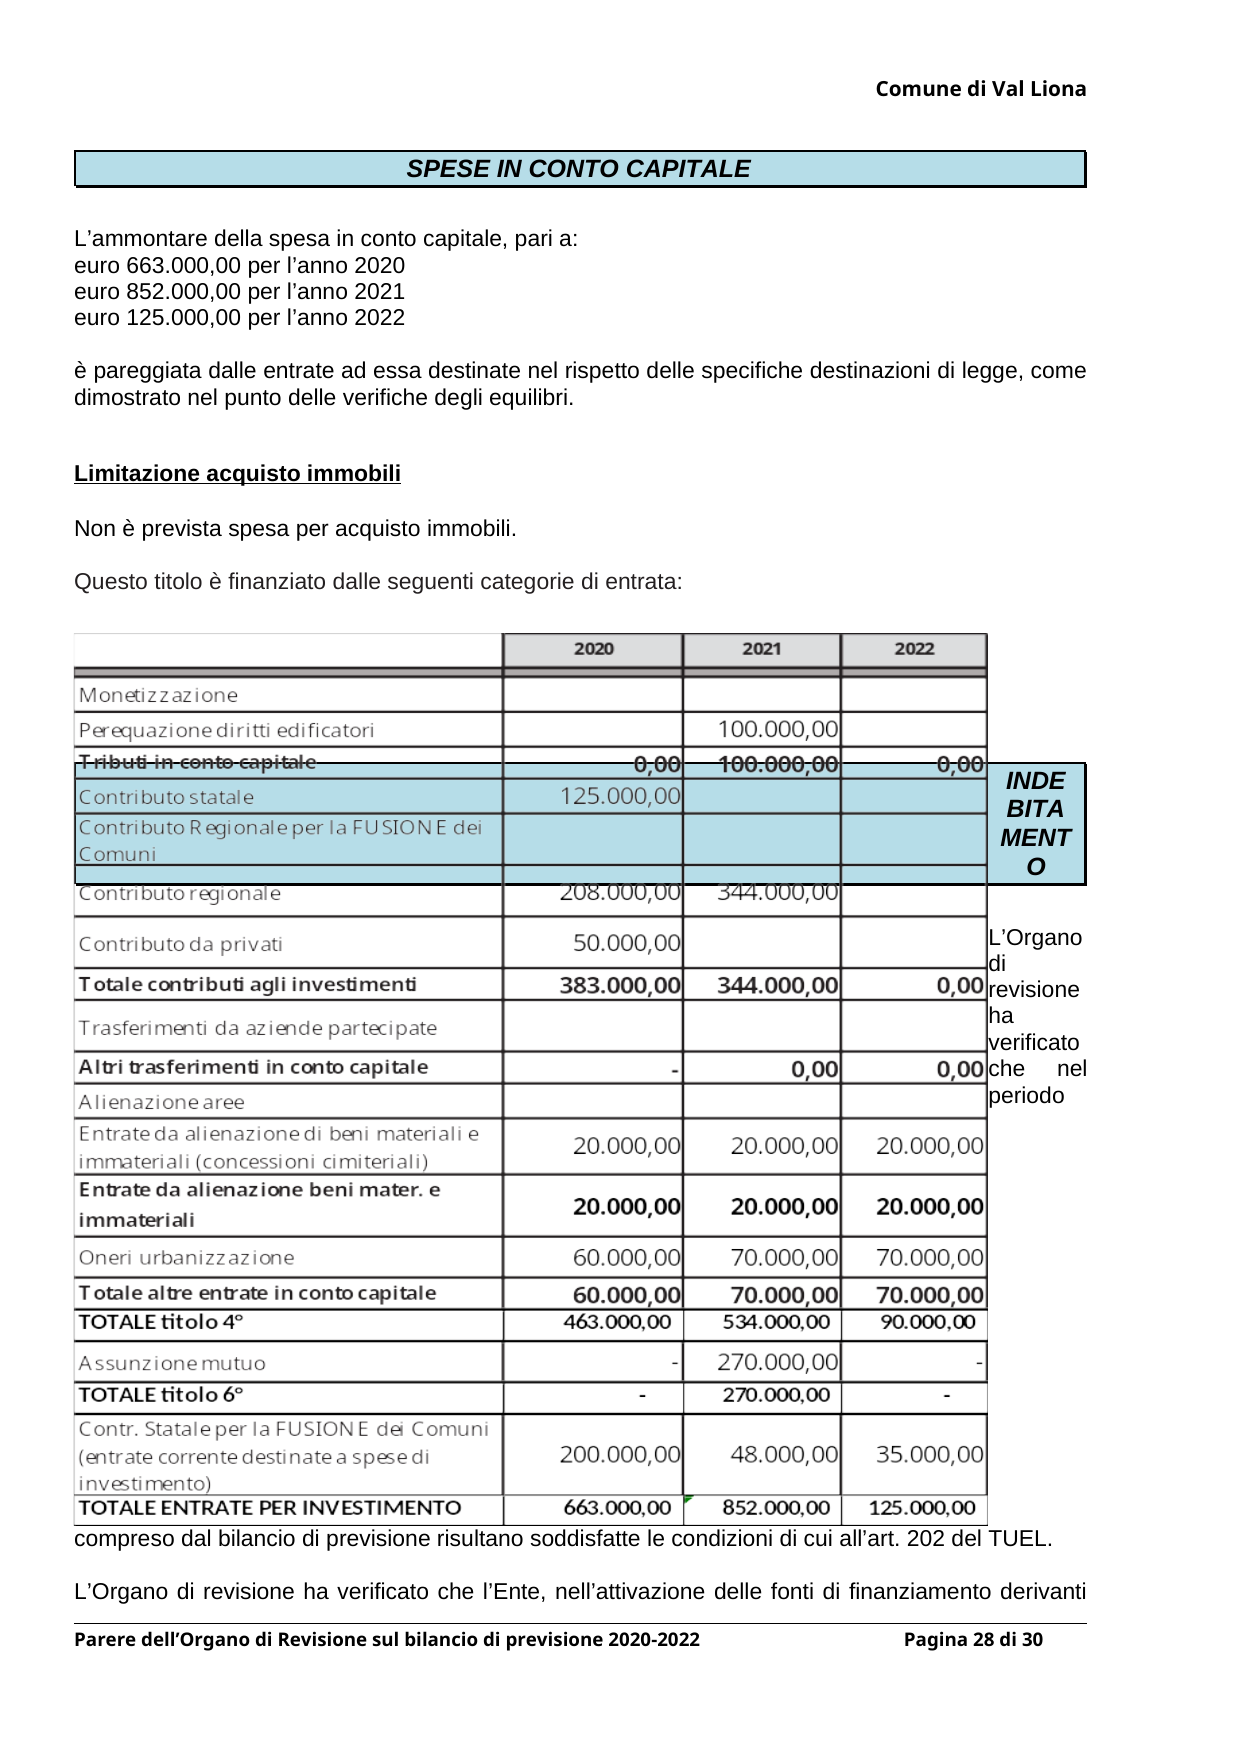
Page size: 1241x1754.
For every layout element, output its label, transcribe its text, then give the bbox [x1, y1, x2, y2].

subtitle [686, 816, 839, 862]
text euro 852.000,00 per l’anno 2021 [74, 278, 1087, 304]
subtitle [76, 781, 501, 811]
subtitle [686, 764, 839, 776]
text Limitazione acquisto immobili [74, 460, 1087, 486]
subtitle [76, 868, 501, 883]
text euro 125.000,00 per l’anno 2022 [74, 304, 1087, 331]
subtitle [76, 816, 501, 862]
text è pareggiata dalle entrate ad essa destinate nel rispetto delle specifiche destinazioni di legge, come dimostrato nel punto delle verifiche degli equilibri. [74, 357, 1087, 410]
subtitle [844, 781, 984, 811]
text L’ammontare della spesa in conto capitale, pari a: [74, 225, 1087, 252]
subtitle [844, 868, 984, 883]
subtitle SPESE IN CONTO CAPITALE [76, 152, 1084, 185]
subtitle [686, 868, 839, 883]
text euro 663.000,00 per l’anno 2020 [74, 252, 1087, 278]
text L’Organo di revisione ha verificato che nel periodo compreso dal bilancio di previsione risultano soddisfatte le condizioni di cui all’art. 202 del TUEL. [74, 923, 1087, 1552]
subtitle [844, 764, 984, 776]
subtitle INDEBITAMENTO [988, 764, 1084, 883]
text L’Organo di revisione ha verificato che l’Ente, nell’attivazione delle fonti di finanziamento derivanti [74, 1578, 1087, 1604]
subtitle [844, 816, 984, 862]
text Non è prevista spesa per acquisto immobili. [74, 515, 1087, 542]
subtitle [506, 781, 680, 811]
subtitle [686, 781, 839, 811]
text Questo titolo è finanziato dalle seguenti categorie di entrata: [74, 568, 1087, 594]
subtitle [76, 764, 501, 776]
subtitle [506, 868, 680, 883]
subtitle [506, 816, 680, 862]
subtitle [506, 764, 680, 776]
